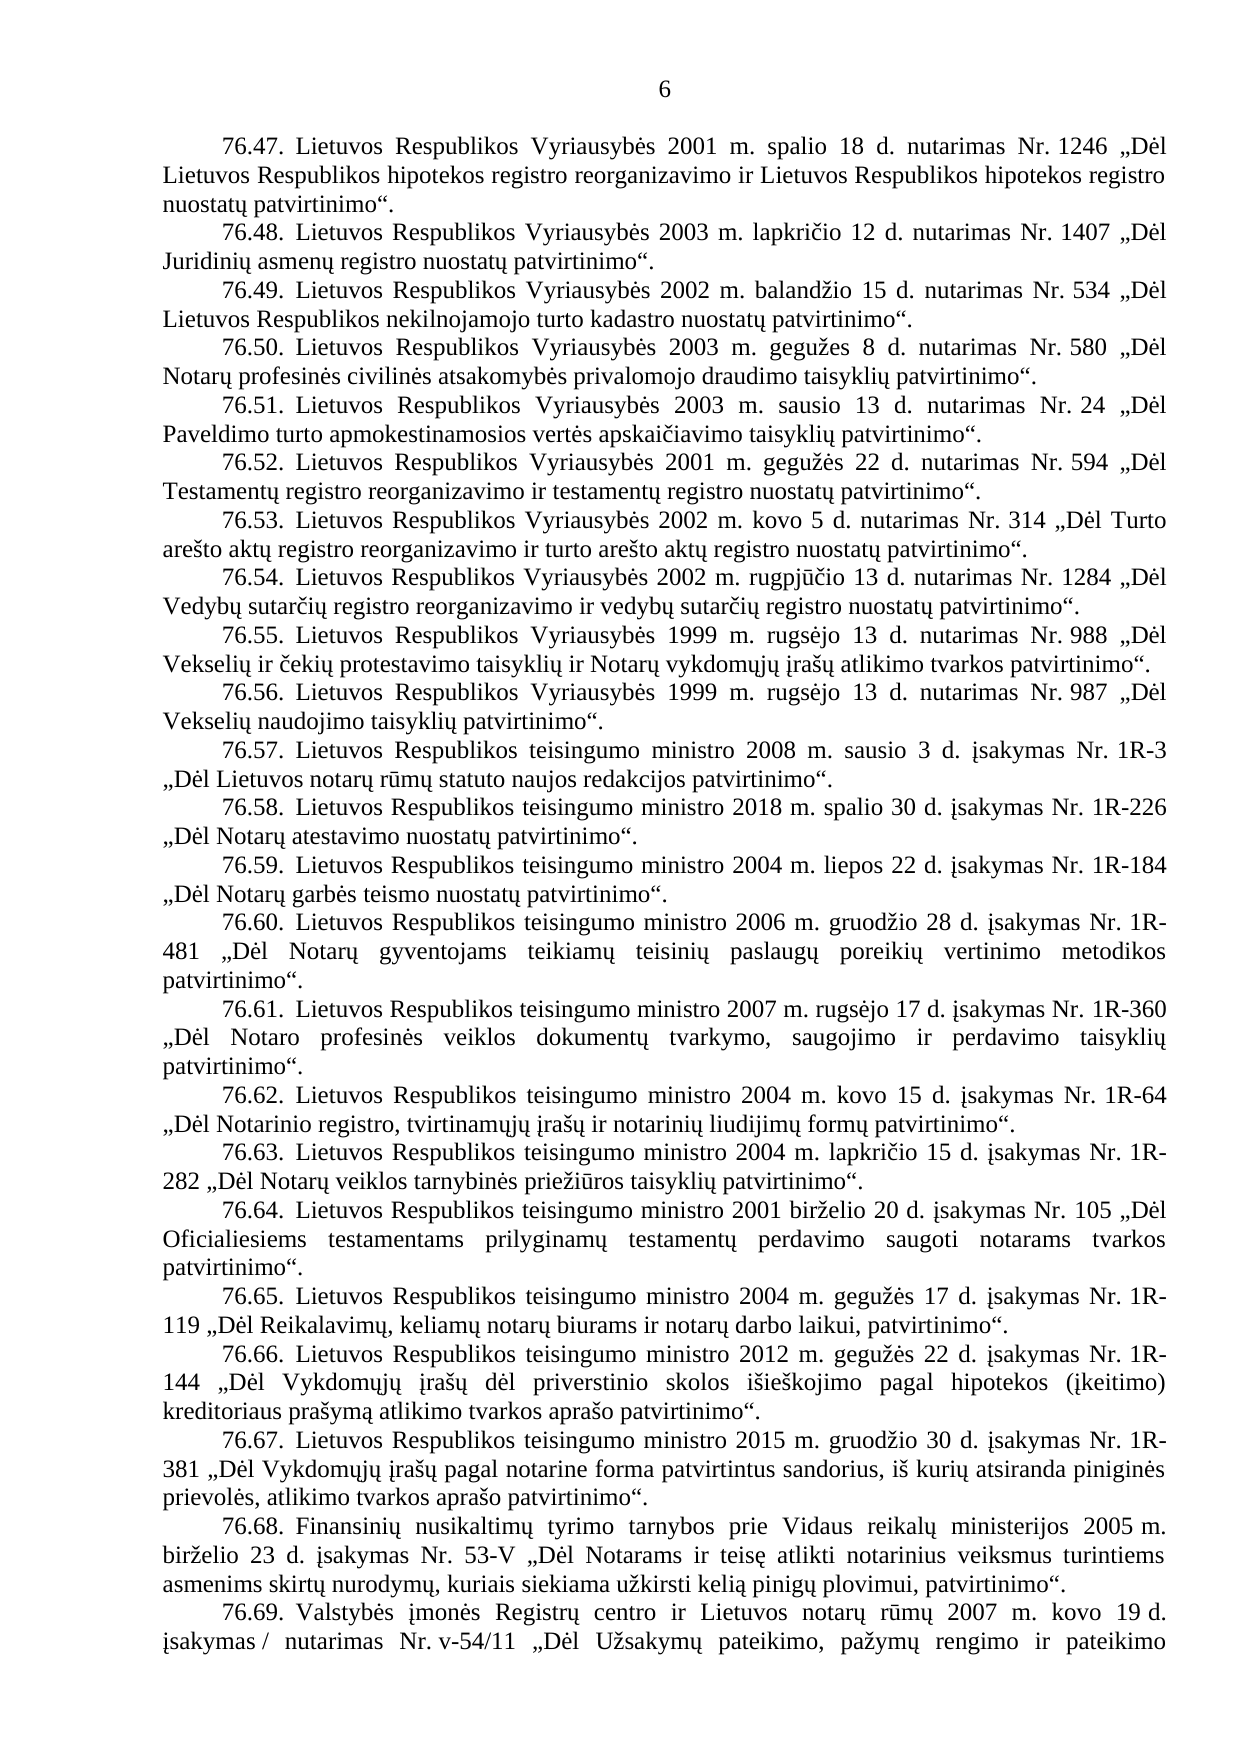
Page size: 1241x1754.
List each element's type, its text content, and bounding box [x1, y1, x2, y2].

text 76.57. Lietuvos Respublikos teisingumo ministro 2008 m. sausio 3 d. įsakymas Nr. 1R-3 „Dėl Lietuvos notarų rūmų statuto naujos redakcijos patvirtinimo“. [162, 735, 1167, 792]
text 76.47. Lietuvos Respublikos Vyriausybės 2001 m. spalio 18 d. nutarimas Nr. 1246 „Dėl Lietuvos Respublikos hipotekos registro reorganizavimo ir Lietuvos Respublikos hipotekos registro nuostatų patvirtinimo“. [162, 131, 1167, 217]
text 76.61. Lietuvos Respublikos teisingumo ministro 2007 m. rugsėjo 17 d. įsakymas Nr. 1R-360 „Dėl Notaro profesinės veiklos dokumentų tvarkymo, saugojimo ir perdavimo taisyklių patvirtinimo“. [162, 994, 1167, 1080]
text 76.50. Lietuvos Respublikos Vyriausybės 2003 m. gegužes 8 d. nutarimas Nr. 580 „Dėl Notarų profesinės civilinės atsakomybės privalomojo draudimo taisyklių patvirtinimo“. [162, 332, 1167, 390]
text 76.64. Lietuvos Respublikos teisingumo ministro 2001 birželio 20 d. įsakymas Nr. 105 „Dėl Oficialiesiems testamentams prilyginamų testamentų perdavimo saugoti notarams tvarkos patvirtinimo“. [162, 1195, 1167, 1281]
text 76.58. Lietuvos Respublikos teisingumo ministro 2018 m. spalio 30 d. įsakymas Nr. 1R-226 „Dėl Notarų atestavimo nuostatų patvirtinimo“. [162, 792, 1167, 850]
text 76.52. Lietuvos Respublikos Vyriausybės 2001 m. gegužės 22 d. nutarimas Nr. 594 „Dėl Testamentų registro reorganizavimo ir testamentų registro nuostatų patvirtinimo“. [162, 447, 1167, 505]
text 76.60. Lietuvos Respublikos teisingumo ministro 2006 m. gruodžio 28 d. įsakymas Nr. 1R-481 „Dėl Notarų gyventojams teikiamų teisinių paslaugų poreikių vertinimo metodikos patvirtinimo“. [162, 907, 1167, 994]
text 76.69. Valstybės įmonės Registrų centro ir Lietuvos notarų rūmų 2007 m. kovo 19 d. įsakymas / nutarimas Nr. v-54/11 „Dėl Užsakymų pateikimo, pažymų rengimo ir pateikimo [162, 1597, 1167, 1655]
text 76.59. Lietuvos Respublikos teisingumo ministro 2004 m. liepos 22 d. įsakymas Nr. 1R-184 „Dėl Notarų garbės teismo nuostatų patvirtinimo“. [162, 850, 1167, 907]
text 76.65. Lietuvos Respublikos teisingumo ministro 2004 m. gegužės 17 d. įsakymas Nr. 1R-119 „Dėl Reikalavimų, keliamų notarų biurams ir notarų darbo laikui, patvirtinimo“. [162, 1281, 1167, 1339]
text 76.51. Lietuvos Respublikos Vyriausybės 2003 m. sausio 13 d. nutarimas Nr. 24 „Dėl Paveldimo turto apmokestinamosios vertės apskaičiavimo taisyklių patvirtinimo“. [162, 390, 1167, 447]
text 76.68. Finansinių nusikaltimų tyrimo tarnybos prie Vidaus reikalų ministerijos 2005 m. birželio 23 d. įsakymas Nr. 53-V „Dėl Notarams ir teisę atlikti notarinius veiksmus turintiems asmenims skirtų nurodymų, kuriais siekiama užkirsti kelią pinigų plovimui, patvirtinimo“. [162, 1511, 1167, 1597]
text 76.55. Lietuvos Respublikos Vyriausybės 1999 m. rugsėjo 13 d. nutarimas Nr. 988 „Dėl Vekselių ir čekių protestavimo taisyklių ir Notarų vykdomųjų įrašų atlikimo tvarkos patvirtinimo“. [162, 620, 1167, 677]
text 76.53. Lietuvos Respublikos Vyriausybės 2002 m. kovo 5 d. nutarimas Nr. 314 „Dėl Turto arešto aktų registro reorganizavimo ir turto arešto aktų registro nuostatų patvirtinimo“. [162, 505, 1167, 562]
text 76.56. Lietuvos Respublikos Vyriausybės 1999 m. rugsėjo 13 d. nutarimas Nr. 987 „Dėl Vekselių naudojimo taisyklių patvirtinimo“. [162, 677, 1167, 735]
text 76.49. Lietuvos Respublikos Vyriausybės 2002 m. balandžio 15 d. nutarimas Nr. 534 „Dėl Lietuvos Respublikos nekilnojamojo turto kadastro nuostatų patvirtinimo“. [162, 275, 1167, 332]
text 76.54. Lietuvos Respublikos Vyriausybės 2002 m. rugpjūčio 13 d. nutarimas Nr. 1284 „Dėl Vedybų sutarčių registro reorganizavimo ir vedybų sutarčių registro nuostatų patvirtinimo“. [162, 562, 1167, 620]
text 76.48. Lietuvos Respublikos Vyriausybės 2003 m. lapkričio 12 d. nutarimas Nr. 1407 „Dėl Juridinių asmenų registro nuostatų patvirtinimo“. [162, 217, 1167, 275]
text 76.63. Lietuvos Respublikos teisingumo ministro 2004 m. lapkričio 15 d. įsakymas Nr. 1R-282 „Dėl Notarų veiklos tarnybinės priežiūros taisyklių patvirtinimo“. [162, 1137, 1167, 1195]
text 76.67. Lietuvos Respublikos teisingumo ministro 2015 m. gruodžio 30 d. įsakymas Nr. 1R-381 „Dėl Vykdomųjų įrašų pagal notarine forma patvirtintus sandorius, iš kurių atsiranda piniginės prievolės, atlikimo tvarkos aprašo patvirtinimo“. [162, 1425, 1167, 1511]
text 76.66. Lietuvos Respublikos teisingumo ministro 2012 m. gegužės 22 d. įsakymas Nr. 1R-144 „Dėl Vykdomųjų įrašų dėl priverstinio skolos išieškojimo pagal hipotekos (įkeitimo) kreditoriaus prašymą atlikimo tvarkos aprašo patvirtinimo“. [162, 1339, 1167, 1425]
text 76.62. Lietuvos Respublikos teisingumo ministro 2004 m. kovo 15 d. įsakymas Nr. 1R-64 „Dėl Notarinio registro, tvirtinamųjų įrašų ir notarinių liudijimų formų patvirtinimo“. [162, 1080, 1167, 1137]
